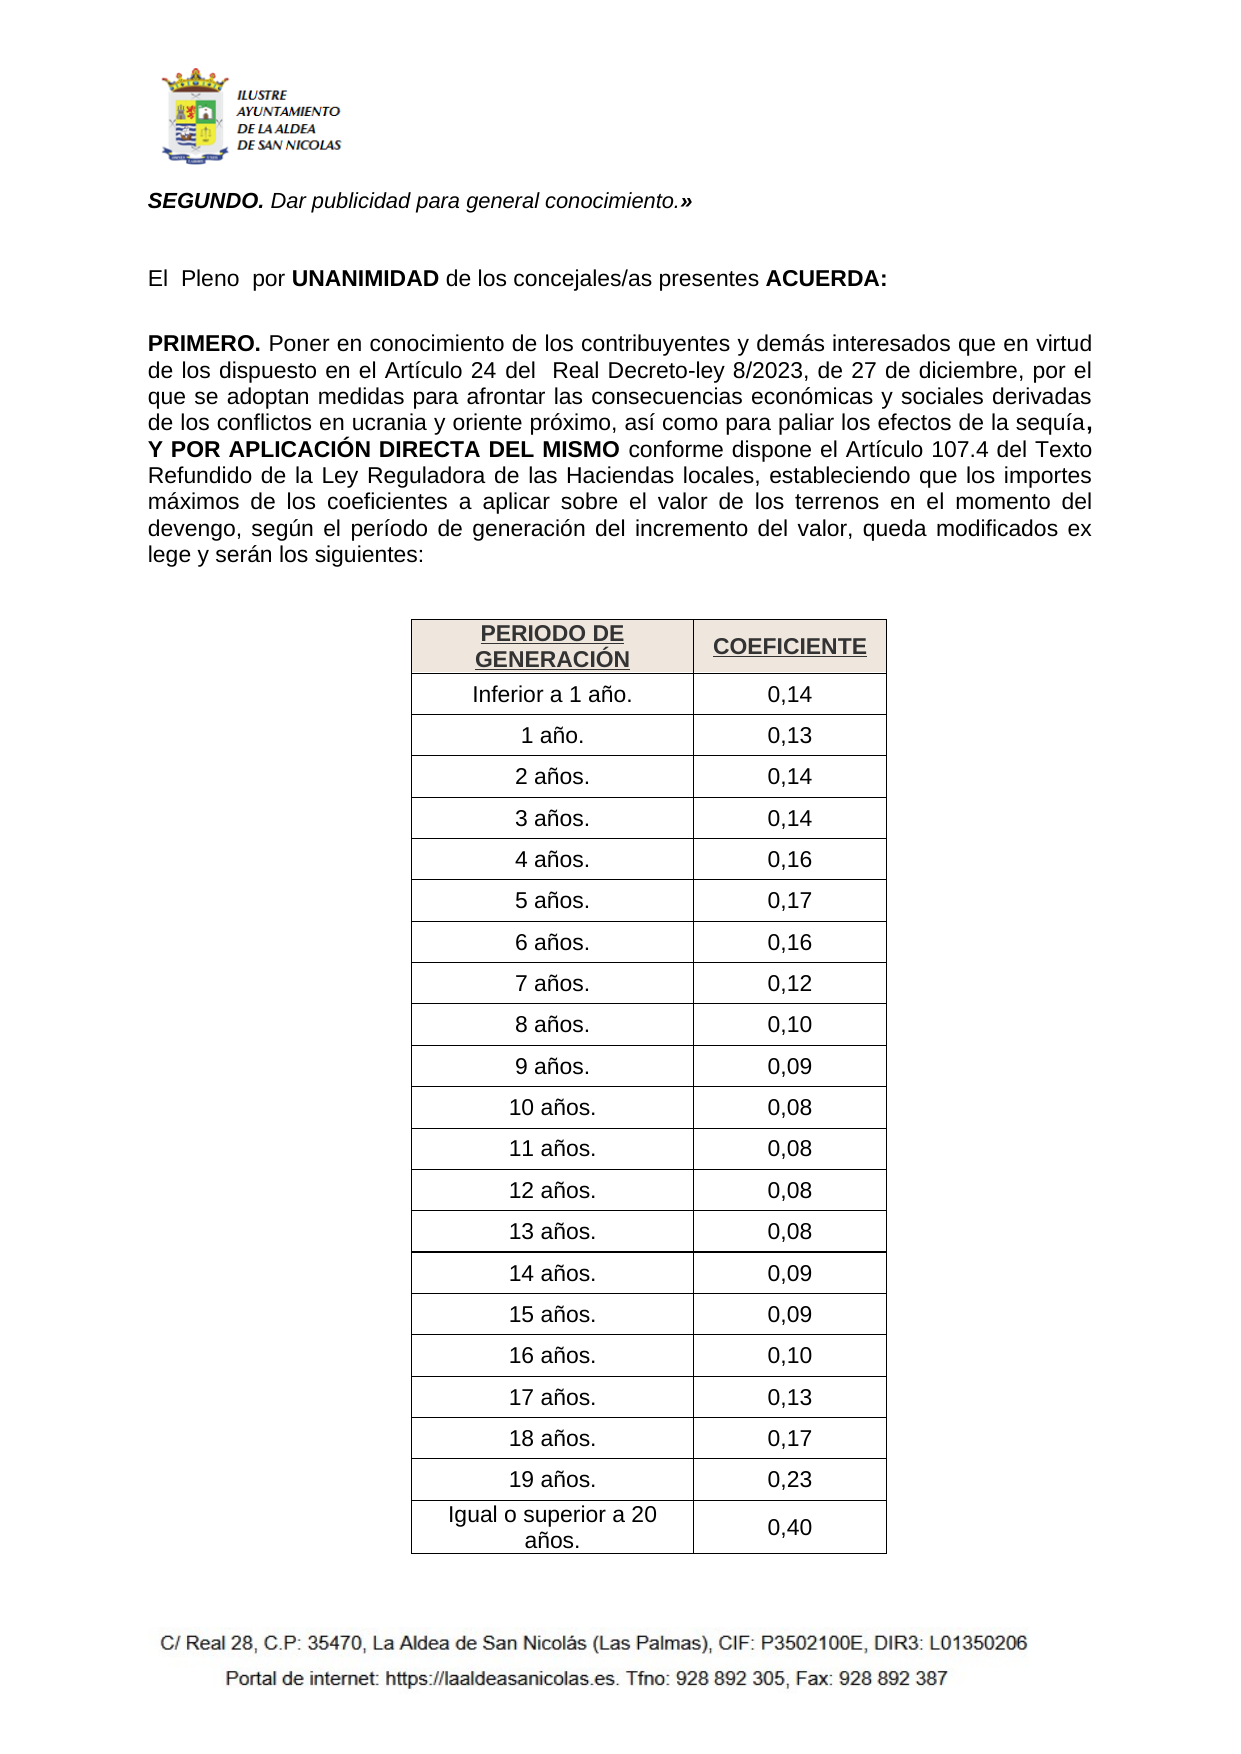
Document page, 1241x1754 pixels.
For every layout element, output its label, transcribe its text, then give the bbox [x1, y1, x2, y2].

text PRIMERO. Poner en conocimiento de los contribuyentes y demás interesados que en virtud de los dispuesto en el Artículo 24 del Real Decreto-ley 8/2023, de 27 de diciembre, por el que se adoptan medidas para afrontar las consecuencias económicas y sociales derivadas de los conflictos en ucrania y oriente próximo, así como para paliar los efectos de la sequía, Y POR APLICACIÓN DIRECTA DEL MISMO conforme dispone el Artículo 107.4 del Texto Refundido de la Ley Reguladora de las Haciendas locales, estableciendo que los importes máximos de los coeficientes a aplicar sobre el valor de los terrenos en el momento del devengo, según el período de generación del incremento del valor, queda modificados ex lege y serán los siguientes: [148, 330, 1093, 567]
table_cell 0,08 [694, 1087, 886, 1127]
table_cell 0,14 [694, 756, 886, 797]
table_cell 15 años. [412, 1294, 693, 1334]
picture [149, 1627, 1034, 1694]
table_cell 0,14 [694, 674, 886, 714]
picture [148, 60, 357, 172]
table_cell 0,13 [694, 1377, 886, 1417]
table_cell 0,09 [694, 1046, 886, 1086]
table_cell 0,12 [694, 963, 886, 1003]
table_cell 0,23 [694, 1459, 886, 1499]
table_cell 0,16 [694, 839, 886, 879]
text SEGUNDO. Dar publicidad para general conocimiento.» [148, 188, 1093, 214]
table_cell Inferior a 1 año. [412, 674, 693, 714]
table_cell 0,08 [694, 1129, 886, 1169]
table_cell 0,08 [694, 1211, 886, 1251]
table_cell 4 años. [412, 839, 693, 879]
table_cell 0,10 [694, 1004, 886, 1045]
table_cell 18 años. [412, 1418, 693, 1458]
table_cell 0,10 [694, 1335, 886, 1376]
table_cell 2 años. [412, 756, 693, 797]
table_cell Igual o superior a 20 años. [412, 1501, 693, 1553]
table_cell 0,16 [694, 922, 886, 962]
table_cell 6 años. [412, 922, 693, 962]
table_cell 0,08 [694, 1170, 886, 1210]
table_cell 14 años. [412, 1253, 693, 1293]
table_cell 9 años. [412, 1046, 693, 1086]
table_cell 0,09 [694, 1253, 886, 1293]
table_cell 0,13 [694, 715, 886, 755]
table_cell 12 años. [412, 1170, 693, 1210]
table_cell 3 años. [412, 798, 693, 838]
table_cell 1 año. [412, 715, 693, 755]
table_header COEFICIENTE [694, 620, 886, 672]
table_cell 0,17 [694, 1418, 886, 1458]
table_cell 10 años. [412, 1087, 693, 1127]
table_cell 13 años. [412, 1211, 693, 1251]
table_cell 19 años. [412, 1459, 693, 1499]
text El Pleno por UNANIMIDAD de los concejales/as presentes ACUERDA: [148, 265, 1093, 291]
table_cell 5 años. [412, 880, 693, 921]
table_cell 17 años. [412, 1377, 693, 1417]
table_cell 0,17 [694, 880, 886, 921]
table_cell 16 años. [412, 1335, 693, 1376]
table_header PERIODO DE GENERACIÓN [412, 620, 693, 672]
table_cell 0,09 [694, 1294, 886, 1334]
table_cell 0,40 [694, 1501, 886, 1553]
table_cell 11 años. [412, 1129, 693, 1169]
table_cell 8 años. [412, 1004, 693, 1045]
table_cell 7 años. [412, 963, 693, 1003]
table_cell 0,14 [694, 798, 886, 838]
